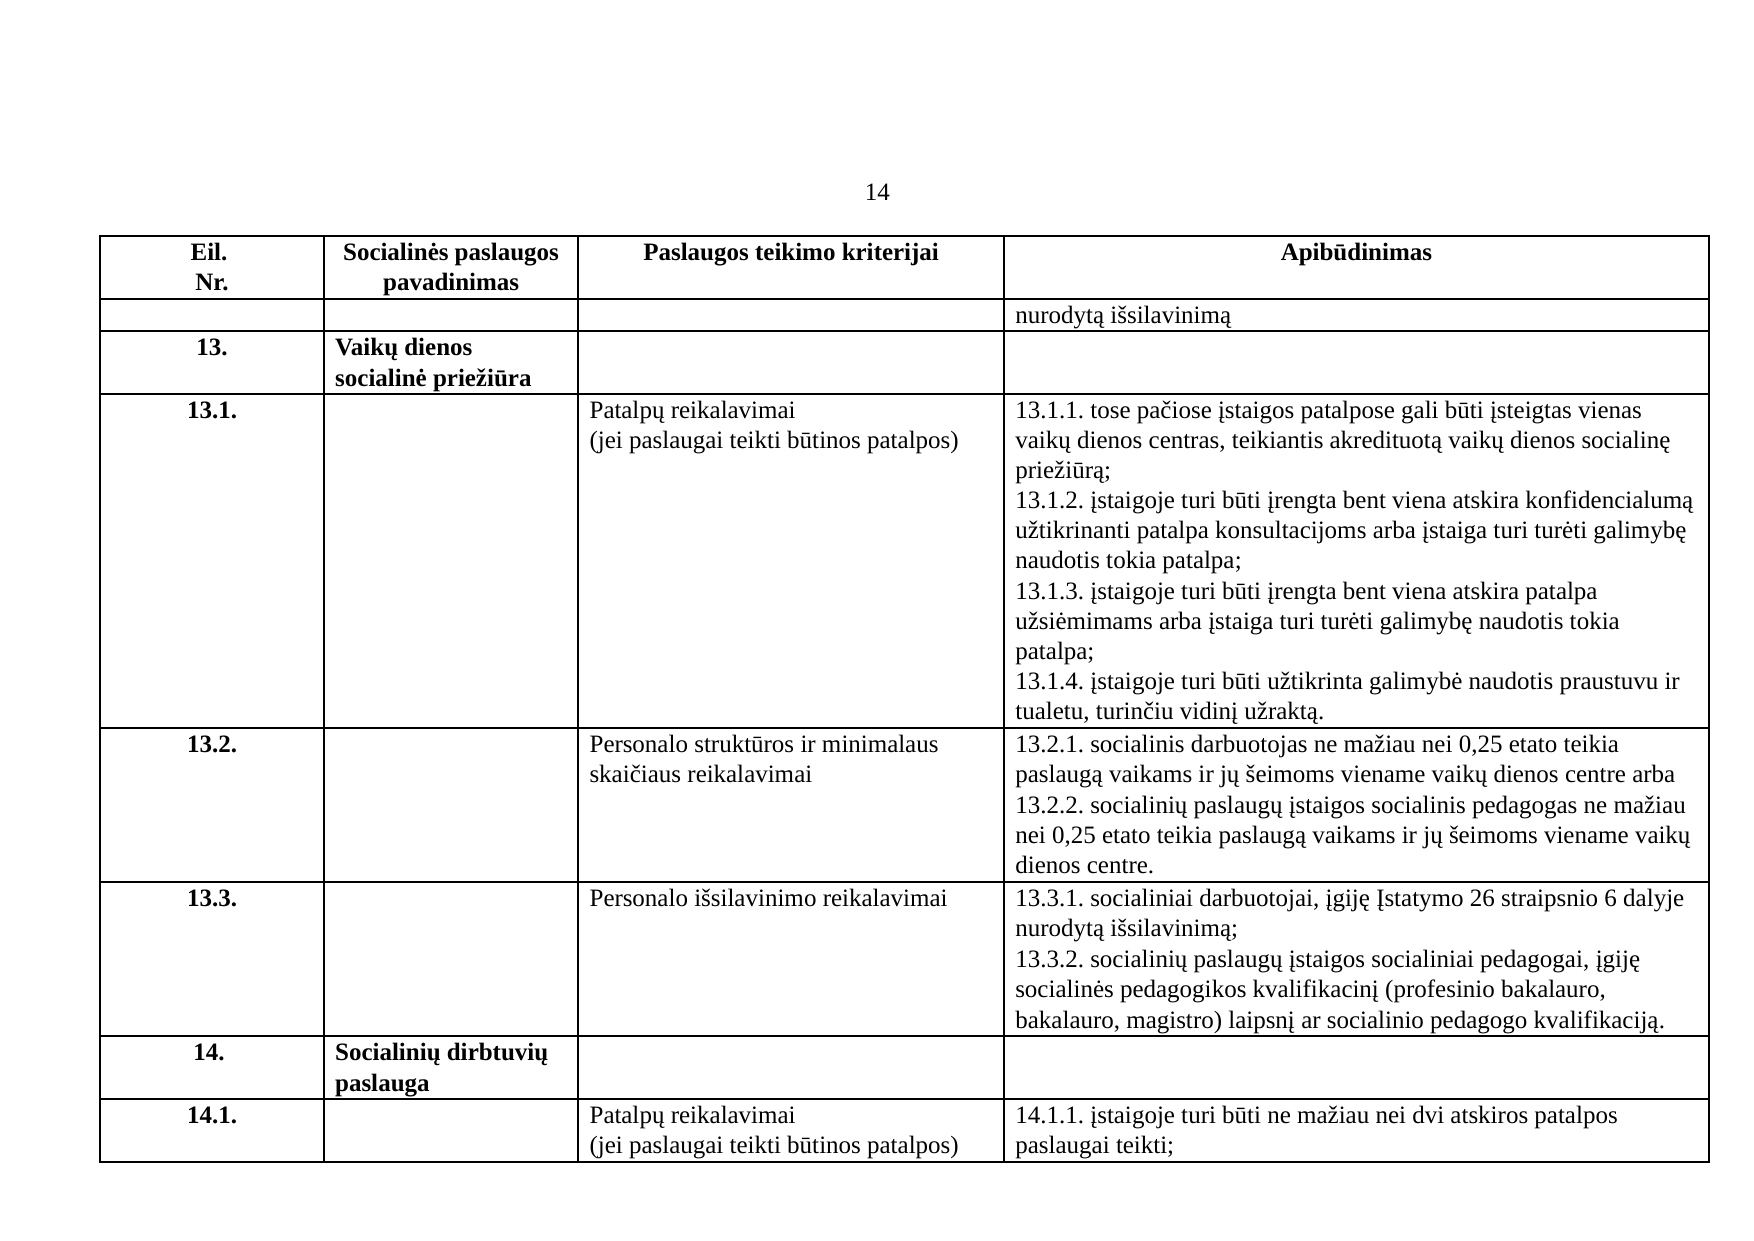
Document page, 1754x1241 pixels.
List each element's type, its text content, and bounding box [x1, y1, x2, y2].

table_header Apibūdinimas [1005, 237, 1708, 298]
table_cell [101, 300, 323, 330]
table_cell 14.1. [101, 1100, 323, 1161]
table_cell Vaikų dienos socialinė priežiūra [325, 332, 577, 393]
table_cell Patalpų reikalavimai (jei paslaugai teikti būtinos patalpos) [579, 1100, 1003, 1161]
table_cell [579, 332, 1003, 393]
table_cell 13.2.1. socialinis darbuotojas ne mažiau nei 0,25 etato teikia paslaugą vaikams ir jų šeimoms viename vaikų dienos centre arba 13.2.2. socialinių paslaugų įstaigos socialinis pedagogas ne mažiau nei 0,25 etato teikia paslaugą vaikams ir jų šeimoms viename vaikų dienos centre. [1005, 729, 1708, 881]
table_cell 14. [101, 1037, 323, 1098]
table_cell Personalo išsilavinimo reikalavimai [579, 883, 1003, 1035]
table_cell [1710, 393, 1719, 727]
table_cell 13.1.1. tose pačiose įstaigos patalpose gali būti įsteigtas vienas vaikų dienos centras, teikiantis akredituotą vaikų dienos socialinę priežiūrą; 13.1.2. įstaigoje turi būti įrengta bent viena atskira konfidencialumą užtikrinanti patalpa konsultacijoms arba įstaiga turi turėti galimybę naudotis tokia patalpa; 13.1.3. įstaigoje turi būti įrengta bent viena atskira patalpa užsiėmimams arba įstaiga turi turėti galimybę naudotis tokia patalpa; 13.1.4. įstaigoje turi būti užtikrinta galimybė naudotis praustuvu ir tualetu, turinčiu vidinį užraktą. [1005, 395, 1708, 727]
table_cell 13.3.1. socialiniai darbuotojai, įgiję Įstatymo 26 straipsnio 6 dalyje nurodytą išsilavinimą; 13.3.2. socialinių paslaugų įstaigos socialiniai pedagogai, įgiję socialinės pedagogikos kvalifikacinį (profesinio bakalauro, bakalauro, magistro) laipsnį ar socialinio pedagogo kvalifikaciją. [1005, 883, 1708, 1035]
table_cell [1710, 1098, 1719, 1161]
table_cell [325, 729, 577, 881]
table_header Paslaugos teikimo kriterijai [579, 237, 1003, 298]
table_header [1710, 235, 1719, 298]
table_cell 13.1. [101, 395, 323, 727]
table_cell [579, 1037, 1003, 1098]
table_cell [325, 1100, 577, 1161]
table_cell [1710, 330, 1719, 393]
table_cell [1710, 881, 1719, 1035]
table_cell [325, 300, 577, 330]
table_cell Patalpų reikalavimai (jei paslaugai teikti būtinos patalpos) [579, 395, 1003, 727]
table_cell [1005, 332, 1708, 393]
table_cell [325, 395, 577, 727]
table_cell Personalo struktūros ir minimalaus skaičiaus reikalavimai [579, 729, 1003, 881]
table_cell nurodytą išsilavinimą [1005, 300, 1708, 330]
table_cell [1710, 298, 1719, 330]
table_cell [1005, 1037, 1708, 1098]
table_header Socialinės paslaugos pavadinimas [325, 237, 577, 298]
table_cell [1710, 727, 1719, 881]
table_cell 13. [101, 332, 323, 393]
table_cell 14.1.1. įstaigoje turi būti ne mažiau nei dvi atskiros patalpos paslaugai teikti; [1005, 1100, 1708, 1161]
table_cell [579, 300, 1003, 330]
table_header Eil. Nr. [101, 237, 323, 298]
table_cell [1710, 1035, 1719, 1098]
table_cell 13.2. [101, 729, 323, 881]
table_cell [325, 883, 577, 1035]
table_cell Socialinių dirbtuvių paslauga [325, 1037, 577, 1098]
table_cell 13.3. [101, 883, 323, 1035]
